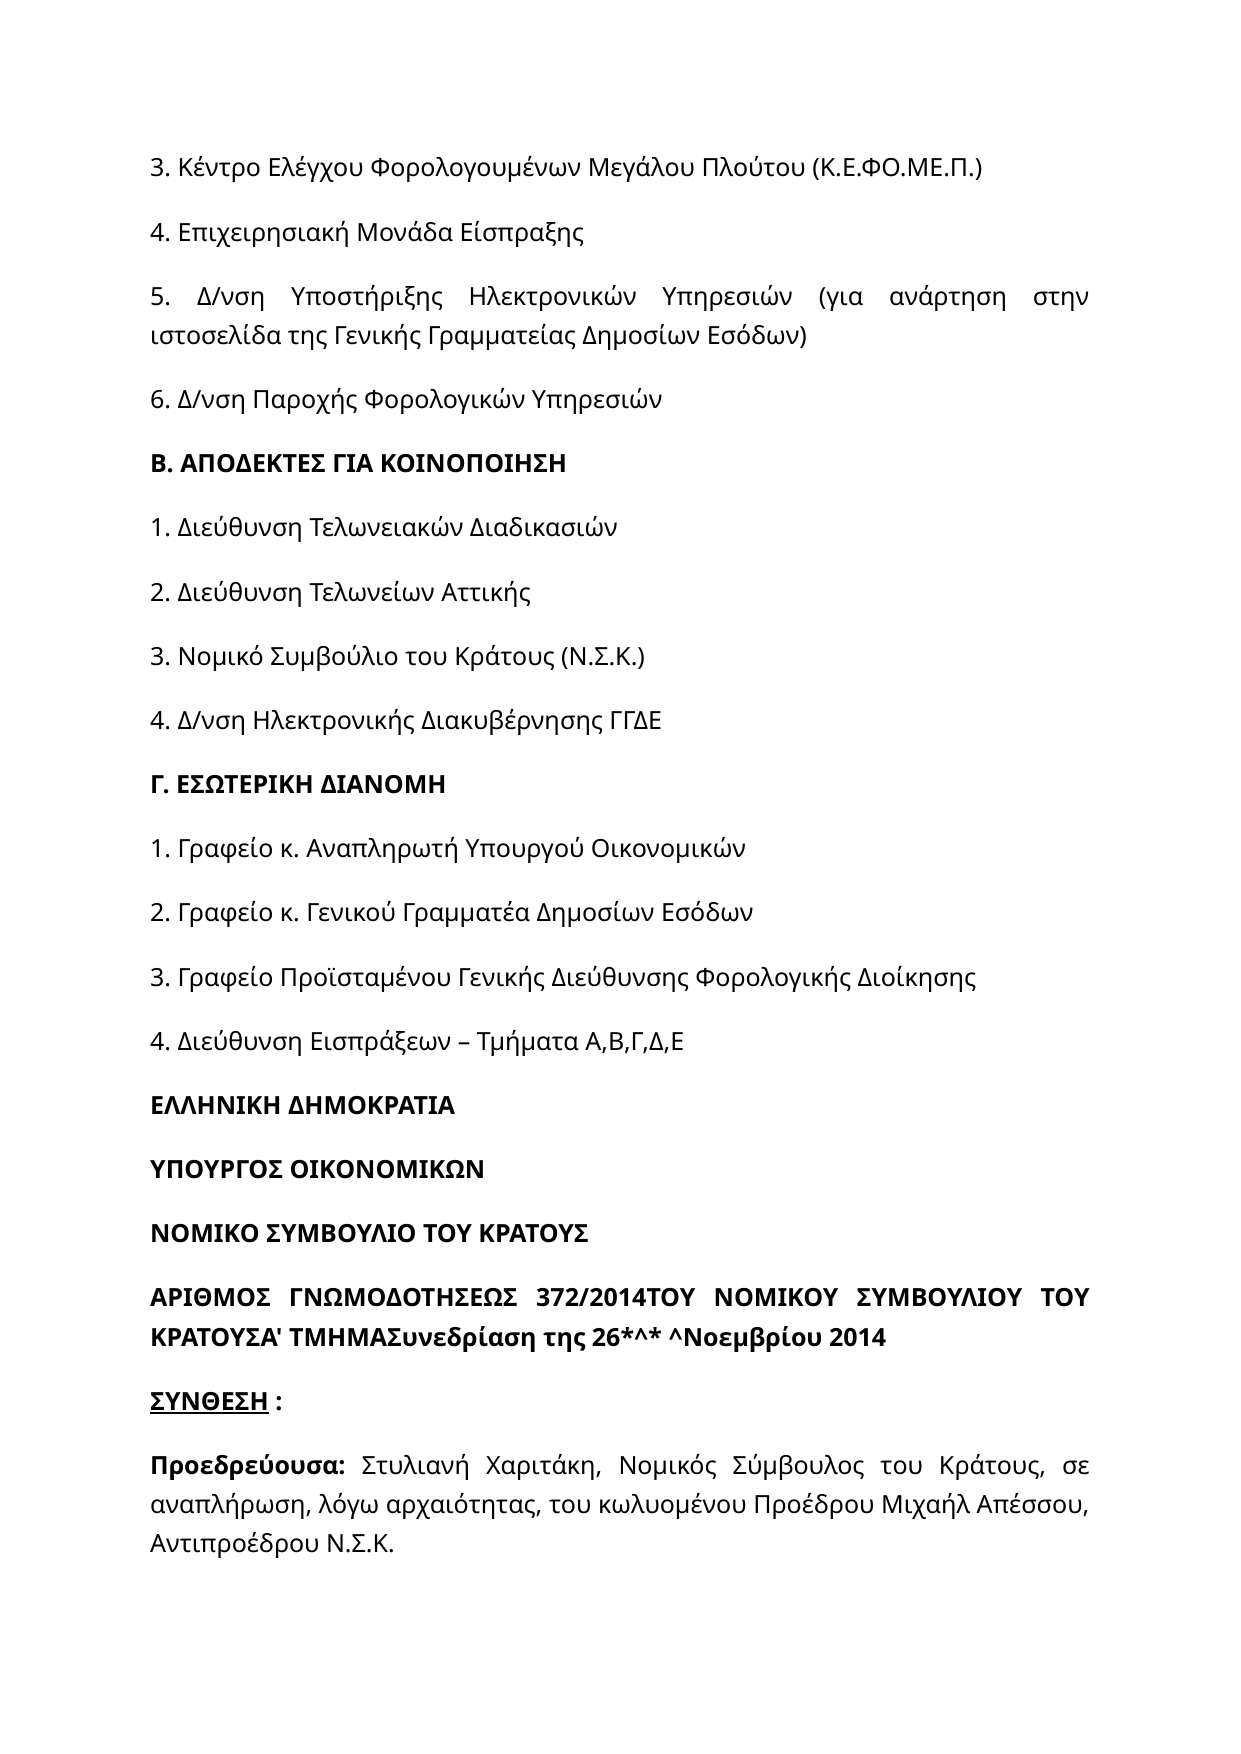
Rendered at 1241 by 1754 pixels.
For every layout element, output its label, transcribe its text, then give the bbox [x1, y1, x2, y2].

text ΕΛΛΗΝΙΚΗ ΔΗΜΟΚΡΑΤΙΑ [150, 1087, 1090, 1122]
text ΥΠΟΥΡΓΟΣ ΟΙΚΟΝΟΜΙΚΩΝ [150, 1152, 1090, 1186]
text 3. Κέντρο Ελέγχου Φορολογουμένων Μεγάλου Πλούτου (Κ.Ε.ΦΟ.ΜΕ.Π.) [150, 150, 1090, 184]
text 5. Δ/νση Υποστήριξης Ηλεκτρονικών Υπηρεσιών (για ανάρτηση στην ιστοσελίδα της Γενικής Γραμματείας Δημοσίων Εσόδων) [150, 278, 1090, 352]
text 4. Διεύθυνση Εισπράξεων – Τμήματα Α,Β,Γ,Δ,Ε [150, 1023, 1090, 1057]
text 4. Δ/νση Ηλεκτρονικής Διακυβέρνησης ΓΓΔΕ [150, 702, 1090, 737]
text 4. Επιχειρησιακή Μονάδα Είσπραξης [150, 214, 1090, 248]
text 3. Γραφείο Προϊσταμένου Γενικής Διεύθυνσης Φορολογικής Διοίκησης [150, 959, 1090, 993]
text 2. Γραφείο κ. Γενικού Γραμματέα Δημοσίων Εσόδων [150, 895, 1090, 929]
text 2. Διεύθυνση Τελωνείων Αττικής [150, 574, 1090, 608]
text ΝΟΜΙΚΟ ΣΥΜΒΟΥΛΙΟ ΤΟΥ ΚΡΑΤΟΥΣ [150, 1216, 1090, 1250]
text Προεδρεύουσα: Στυλιανή Χαριτάκη, Νομικός Σύμβουλος του Κράτους, σε αναπλήρωση, λόγω αρχαιότητας, του κωλυομένου Προέδρου Μιχαήλ Απέσσου, Αντιπροέδρου Ν.Σ.Κ. [150, 1447, 1090, 1560]
text 3. Νομικό Συμβούλιο του Κράτους (Ν.Σ.Κ.) [150, 638, 1090, 672]
text 6. Δ/νση Παροχής Φορολογικών Υπηρεσιών [150, 382, 1090, 416]
text ΑΡΙΘΜΟΣ ΓΝΩΜΟΔΟΤΗΣΕΩΣ 372/2014ΤΟΥ ΝΟΜΙΚΟΥ ΣΥΜΒΟΥΛΙΟΥ ΤΟΥ ΚΡΑΤΟΥΣΑ' ΤΜΗΜΑΣυνεδρίαση της 26*^* ^Νοεμβρίου 2014 [150, 1280, 1090, 1353]
text 1. Γραφείο κ. Αναπληρωτή Υπουργού Οικονομικών [150, 831, 1090, 865]
text Γ. ΕΣΩΤΕΡΙΚΗ ΔΙΑΝΟΜΗ [150, 767, 1090, 801]
text ΣΥΝΘΕΣΗ : [150, 1383, 1090, 1417]
text Β. ΑΠΟΔΕΚΤΕΣ ΓΙΑ ΚΟΙΝΟΠΟΙΗΣΗ [150, 446, 1090, 480]
text 1. Διεύθυνση Τελωνειακών Διαδικασιών [150, 510, 1090, 544]
